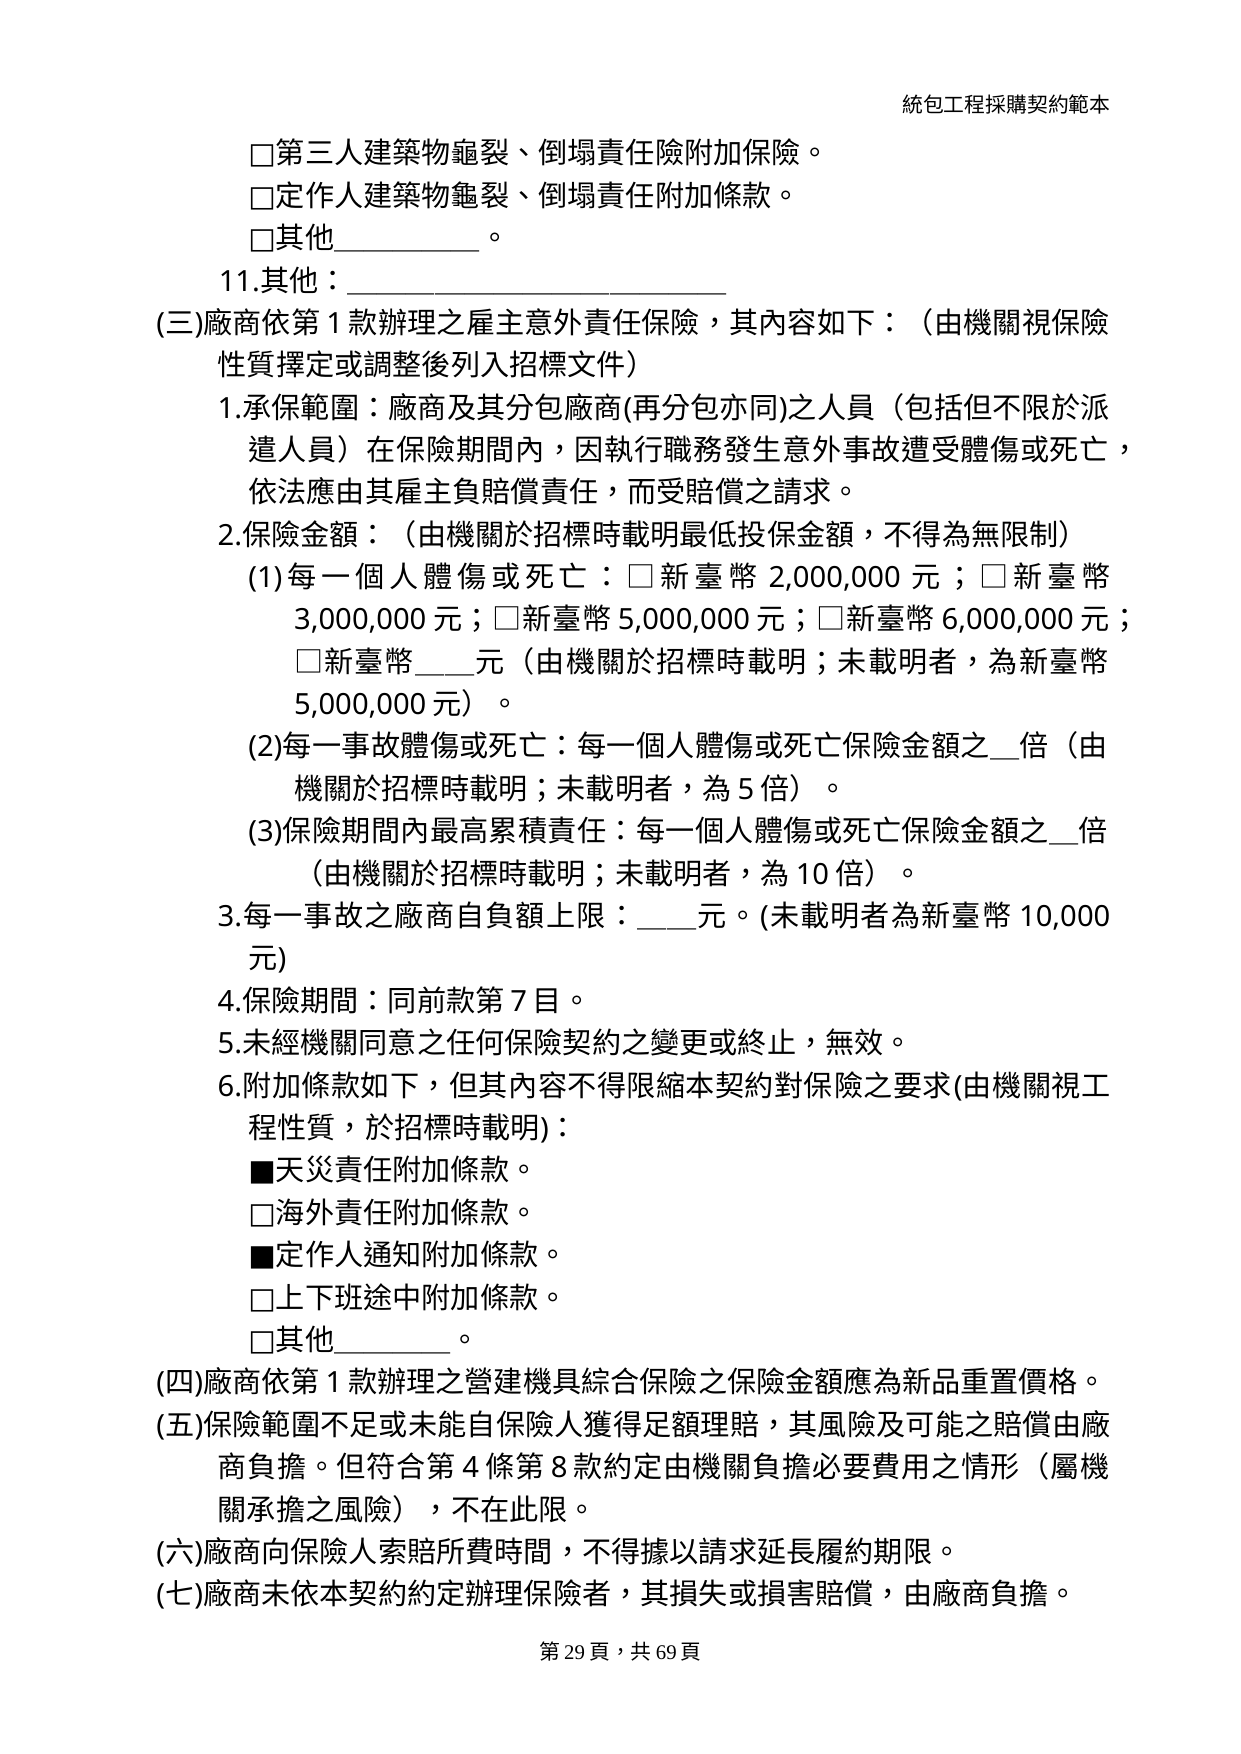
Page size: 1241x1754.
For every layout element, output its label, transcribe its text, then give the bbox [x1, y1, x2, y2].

text □其他＿＿＿＿＿。 [248, 215, 1110, 257]
text ■天災責任附加條款。 [248, 1147, 1110, 1189]
text (五)保險範圍不足或未能自保險人獲得足額理賠，其風險及可能之賠償由廠商負擔。但符合第4條第8款約定由機關負擔必要費用之情形（屬機關承擔之風險），不在此限。 [156, 1401, 1110, 1528]
text □第三人建築物龜裂、倒塌責任險附加保險。 [248, 130, 1110, 172]
text 2.保險金額：（由機關於招標時載明最低投保金額，不得為無限制） [217, 511, 1110, 553]
text □其他＿＿＿＿。 [248, 1317, 1110, 1359]
text (2)每一事故體傷或死亡：每一個人體傷或死亡保險金額之＿倍（由機關於招標時載明；未載明者，為5倍）。 [248, 723, 1110, 808]
text (六)廠商向保險人索賠所費時間，不得據以請求延長履約期限。 [156, 1528, 1110, 1571]
text (四)廠商依第1款辦理之營建機具綜合保險之保險金額應為新品重置價格。 [156, 1359, 1110, 1401]
text (三)廠商依第1款辦理之雇主意外責任保險，其內容如下：（由機關視保險性質擇定或調整後列入招標文件） [156, 299, 1110, 384]
text 1.承保範圍：廠商及其分包廠商(再分包亦同)之人員（包括但不限於派遣人員）在保險期間內，因執行職務發生意外事故遭受體傷或死亡，依法應由其雇主負賠償責任，而受賠償之請求。 [217, 384, 1110, 511]
text □海外責任附加條款。 [248, 1189, 1110, 1232]
text 4.保險期間：同前款第7目。 [217, 977, 1110, 1020]
text ■定作人通知附加條款。 [248, 1232, 1110, 1274]
text □定作人建築物龜裂、倒塌責任附加條款。 [248, 172, 1110, 215]
text (1)每一個人體傷或死亡：□新臺幣2,000,000元；□新臺幣3,000,000元；□新臺幣5,000,000元；□新臺幣6,000,000元；□新臺幣＿＿元（由機關於招標時載明；未載明者，為新臺幣5,000,000元）。 [248, 553, 1110, 723]
text (七)廠商未依本契約約定辦理保險者，其損失或損害賠償，由廠商負擔。 [156, 1571, 1110, 1613]
text 3.每一事故之廠商自負額上限：＿＿元。(未載明者為新臺幣10,000元) [217, 893, 1110, 977]
text 11.其他：＿＿＿＿＿＿＿＿＿＿＿＿＿ [218, 257, 1110, 299]
text (3)保險期間內最高累積責任：每一個人體傷或死亡保險金額之＿倍（由機關於招標時載明；未載明者，為10倍）。 [248, 808, 1110, 893]
text □上下班途中附加條款。 [248, 1274, 1110, 1317]
text 6.附加條款如下，但其內容不得限縮本契約對保險之要求(由機關視工程性質，於招標時載明)： [217, 1062, 1110, 1147]
text 5.未經機關同意之任何保險契約之變更或終止，無效。 [217, 1020, 1110, 1062]
